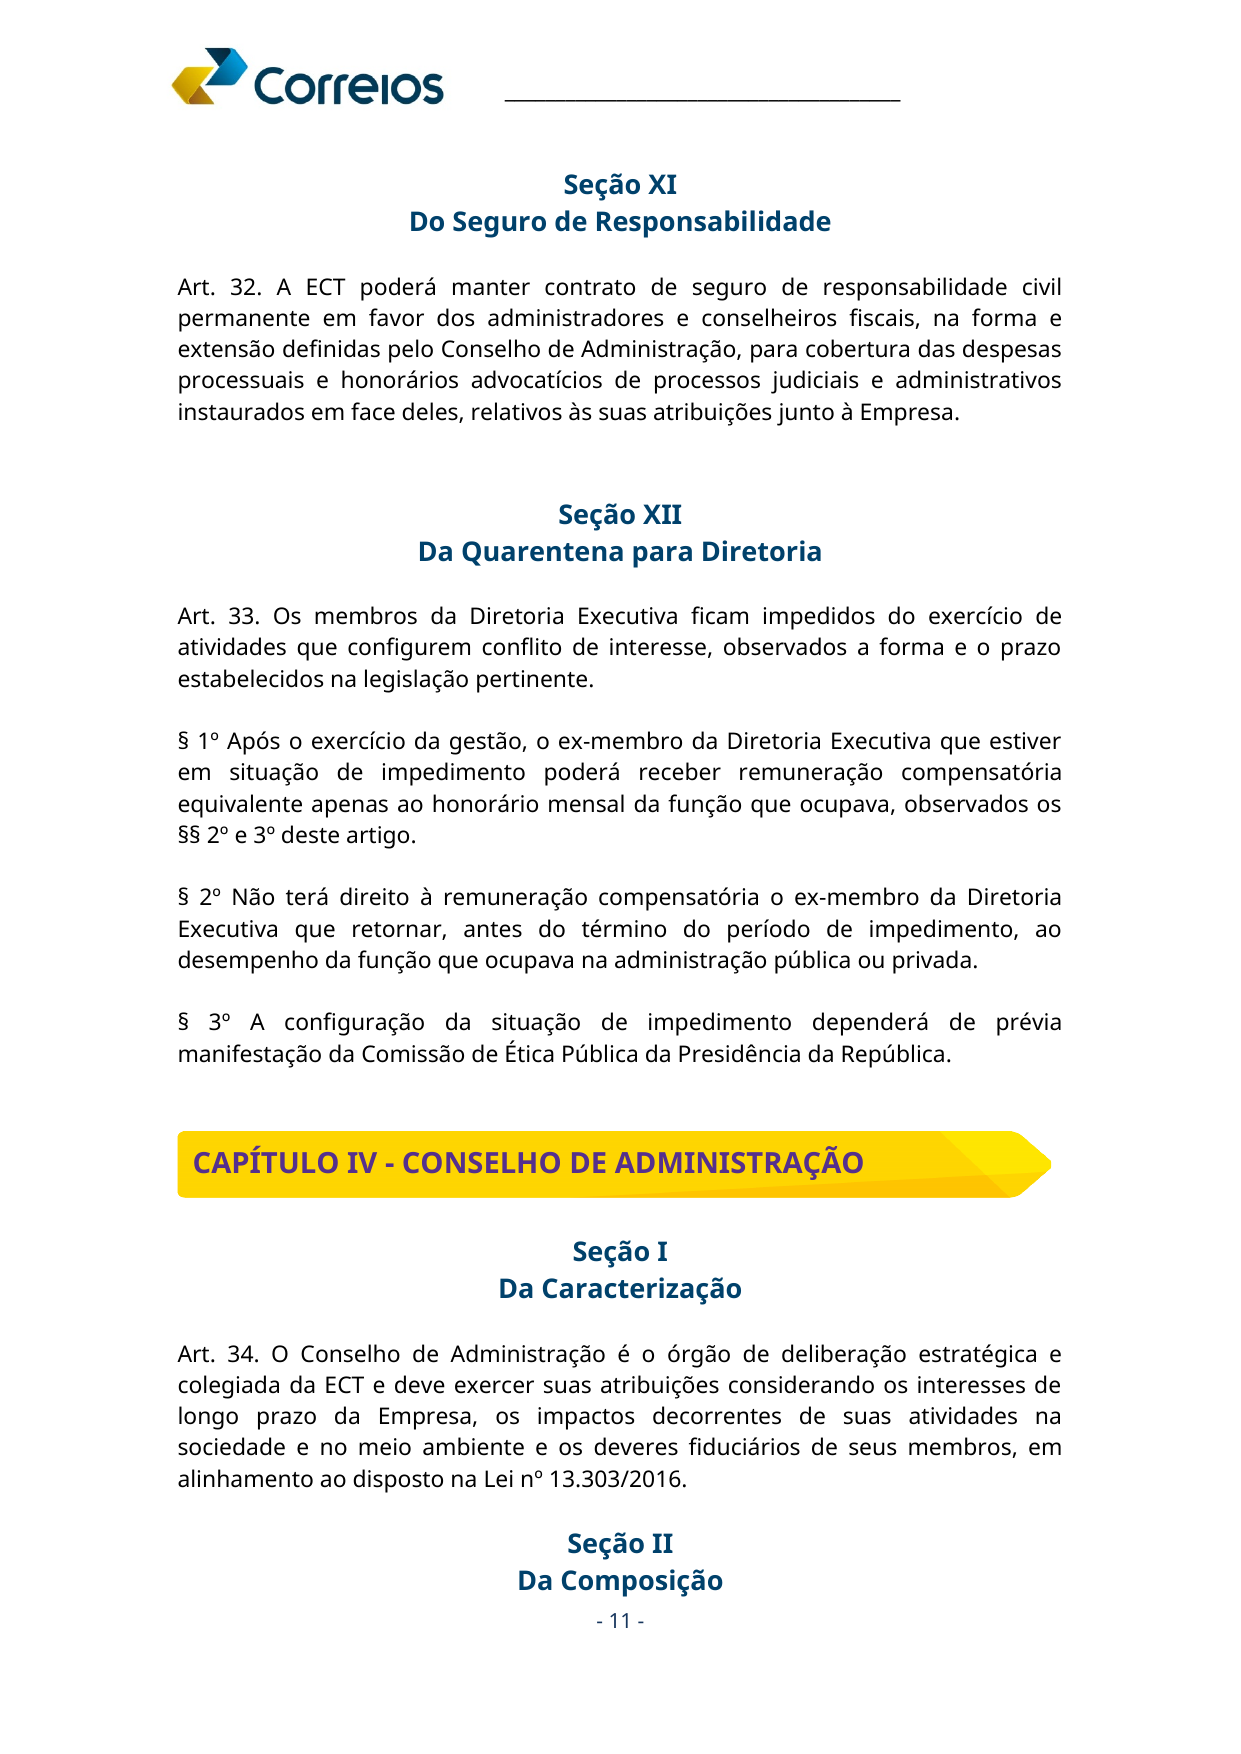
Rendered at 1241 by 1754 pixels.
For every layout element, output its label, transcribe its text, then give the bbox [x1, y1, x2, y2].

text Seção XI [177, 166, 1063, 203]
picture [134, 11, 469, 133]
text Seção I [177, 1232, 1063, 1269]
text Art. 34. O Conselho de Administração é o órgão de deliberação estratégica e colegiada da ECT e deve exercer suas atribuições considerando os interesses de longo prazo da Empresa, os impactos decorrentes de suas atividades na sociedade e no meio ambiente e os deveres fiduciários de seus membros, em alinhamento ao disposto na Lei nº 13.303/2016. [177, 1337, 1063, 1494]
text § 1º Após o exercício da gestão, o ex-membro da Diretoria Executiva que estiver em situação de impedimento poderá receber remuneração compensatória equivalente apenas ao honorário mensal da função que ocupava, observados os §§ 2º e 3º deste artigo. [177, 725, 1063, 850]
text Art. 32. A ECT poderá manter contrato de seguro de responsabilidade civil permanente em favor dos administradores e conselheiros fiscais, na forma e extensão definidas pelo Conselho de Administração, para cobertura das despesas processuais e honorários advocatícios de processos judiciais e administrativos instaurados em face deles, relativos às suas atribuições junto à Empresa. [177, 271, 1063, 427]
text § 2º Não terá direito à remuneração compensatória o ex-membro da Diretoria Executiva que retornar, antes do término do período de impedimento, ao desempenho da função que ocupava na administração pública ou privada. [177, 881, 1063, 975]
text Do Seguro de Responsabilidade [177, 203, 1063, 239]
text Seção II [177, 1525, 1063, 1562]
text Art. 33. Os membros da Diretoria Executiva ficam impedidos do exercício de atividades que configurem conflito de interesse, observados a forma e o prazo estabelecidos na legislação pertinente. [177, 600, 1063, 694]
text Da Composição [177, 1562, 1063, 1599]
text Seção XII [177, 495, 1063, 532]
text Da Quarentena para Diretoria [177, 532, 1063, 569]
text Da Caracterização [177, 1269, 1063, 1306]
picture [177, 1131, 1052, 1198]
text § 3º A configuração da situação de impedimento dependerá de prévia manifestação da Comissão de Ética Pública da Presidência da República. [177, 1006, 1063, 1069]
